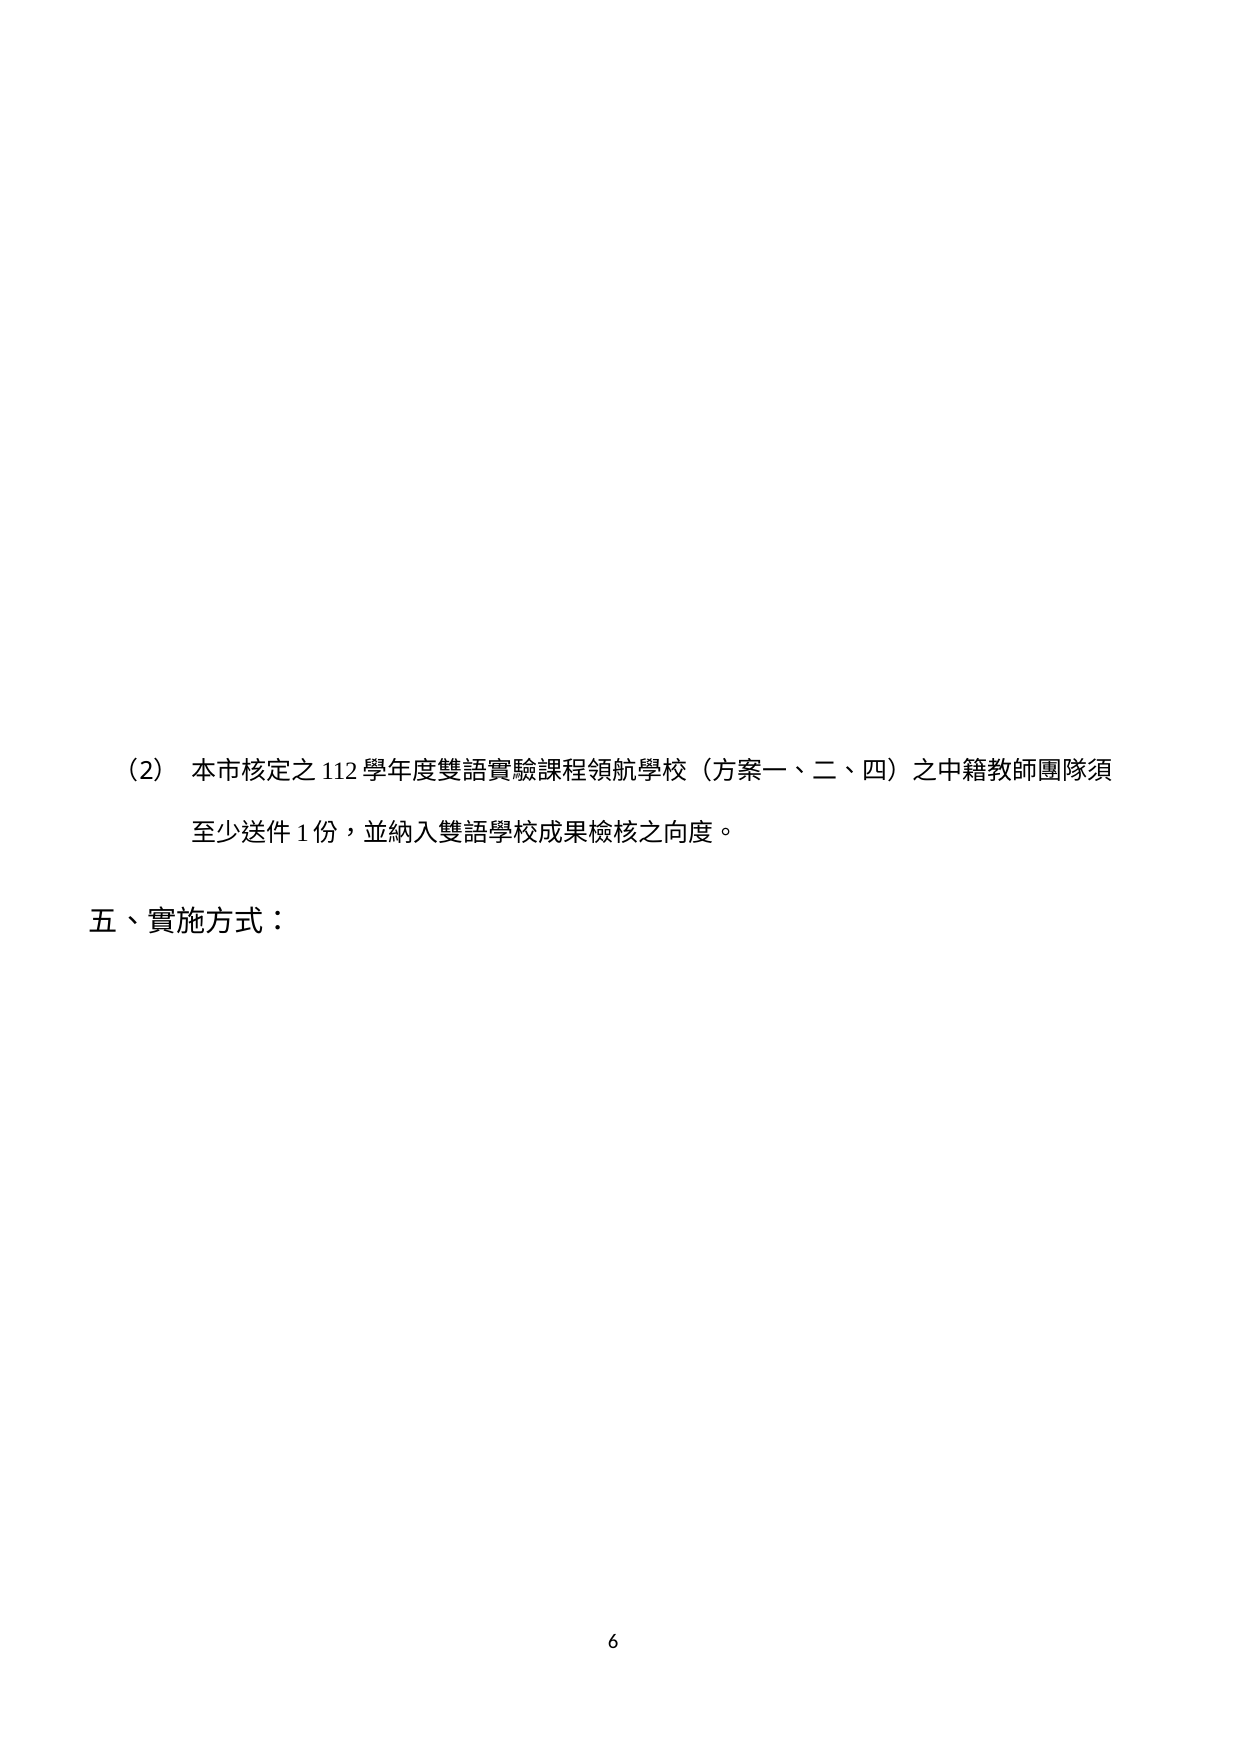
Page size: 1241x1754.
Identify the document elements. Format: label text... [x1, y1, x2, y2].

list 本市核定之112學年度雙語實驗課程領航學校（方案一、二、四）之中籍教師團隊須至少送件1份，並納入雙語學校成果檢核之向度。 [114, 727, 1137, 852]
text 五、實施方式： [89, 877, 1137, 939]
